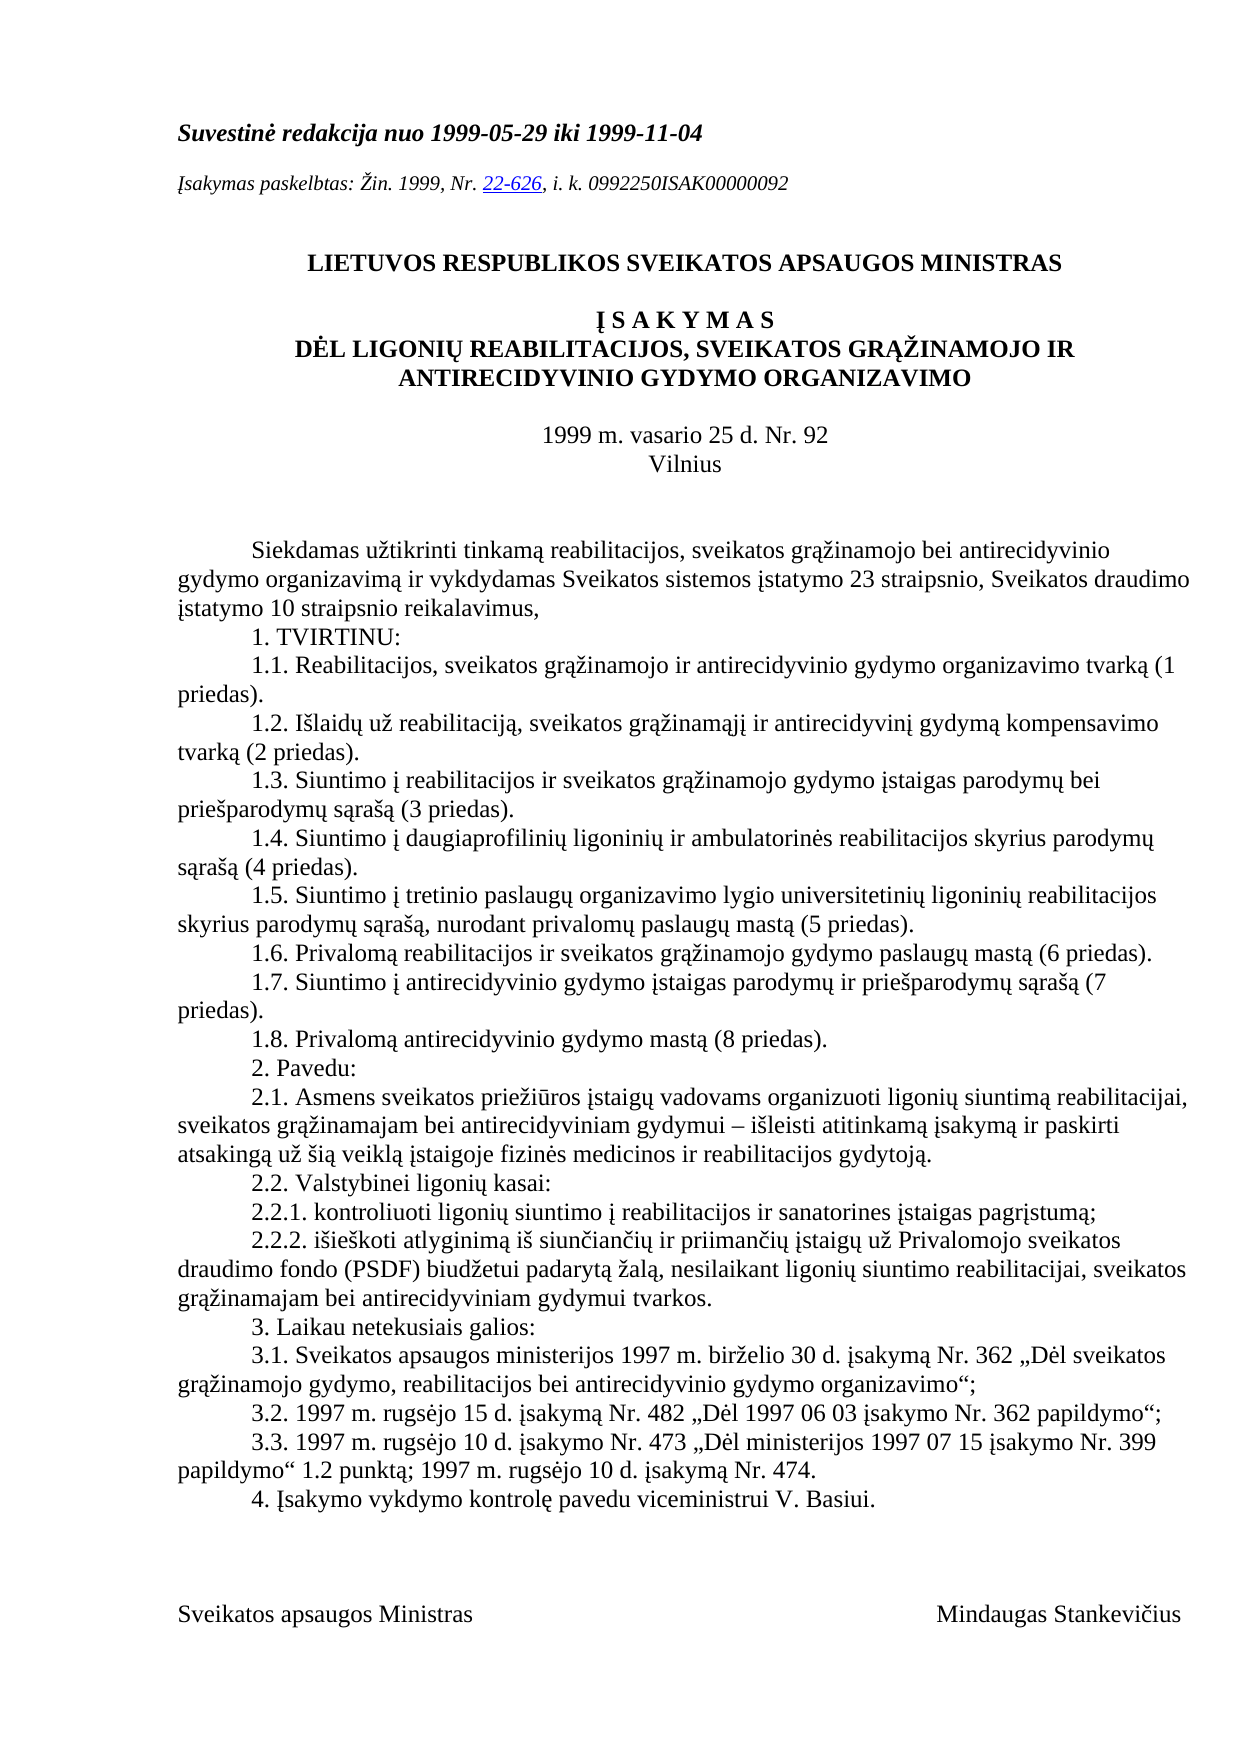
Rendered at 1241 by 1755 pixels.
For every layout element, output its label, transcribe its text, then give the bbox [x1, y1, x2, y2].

text 2.2.1. kontroliuoti ligonių siuntimo į reabilitacijos ir sanatorines įstaigas pagrįstumą; [177, 1197, 1193, 1225]
text Suvestinė redakcija nuo 1999-05-29 iki 1999-11-04 [177, 118, 1181, 147]
text 2. Pavedu: [177, 1053, 1193, 1082]
text Vilnius [177, 449, 1193, 478]
text Siekdamas užtikrinti tinkamą reabilitacijos, sveikatos grąžinamojo bei antirecidyvinio gydymo organizavimą ir vykdydamas Sveikatos sistemos įstatymo 23 straipsnio, Sveikatos draudimo įstatymo 10 straipsnio reikalavimus, [177, 535, 1193, 622]
text 1.7. Siuntimo į antirecidyvinio gydymo įstaigas parodymų ir priešparodymų sąrašą (7 priedas). [177, 967, 1193, 1024]
text 4. Įsakymo vykdymo kontrolę pavedu viceministrui V. Basiui. [177, 1484, 1193, 1513]
text 2.2. Valstybinei ligonių kasai: [177, 1168, 1193, 1197]
text 1.3. Siuntimo į reabilitacijos ir sveikatos grąžinamojo gydymo įstaigas parodymų bei priešparodymų sąrašą (3 priedas). [177, 765, 1193, 823]
text 1.6. Privalomą reabilitacijos ir sveikatos grąžinamojo gydymo paslaugų mastą (6 priedas). [177, 938, 1193, 967]
text DĖL LIGONIŲ REABILITACIJOS, SVEIKATOS GRĄŽINAMOJO IR ANTIRECIDYVINIO GYDYMO ORGANIZAVIMO [177, 334, 1193, 392]
text 2.1. Asmens sveikatos priežiūros įstaigų vadovams organizuoti ligonių siuntimą reabilitacijai, sveikatos grąžinamajam bei antirecidyviniam gydymui – išleisti atitinkamą įsakymą ir paskirti atsakingą už šią veiklą įstaigoje fizinės medicinos ir reabilitacijos gydytoją. [177, 1082, 1193, 1168]
text Į S A K Y M A S [177, 305, 1193, 334]
text LIETUVOS RESPUBLIKOS SVEIKATOS APSAUGOS MINISTRAS [177, 248, 1193, 277]
text 1. TVIRTINU: [177, 622, 1193, 650]
text Įsakymas paskelbtas: Žin. 1999, Nr. 22-626, i. k. 0992250ISAK00000092 [177, 171, 1181, 195]
text 3.2. 1997 m. rugsėjo 15 d. įsakymą Nr. 482 „Dėl 1997 06 03 įsakymo Nr. 362 papildymo“; [177, 1398, 1193, 1427]
text 1.1. Reabilitacijos, sveikatos grąžinamojo ir antirecidyvinio gydymo organizavimo tvarką (1 priedas). [177, 650, 1193, 708]
text 1.8. Privalomą antirecidyvinio gydymo mastą (8 priedas). [177, 1024, 1193, 1053]
text 1.2. Išlaidų už reabilitaciją, sveikatos grąžinamąjį ir antirecidyvinį gydymą kompensavimo tvarką (2 priedas). [177, 708, 1193, 765]
text 1.4. Siuntimo į daugiaprofilinių ligoninių ir ambulatorinės reabilitacijos skyrius parodymų sąrašą (4 priedas). [177, 823, 1193, 880]
text 1999 m. vasario 25 d. Nr. 92 [177, 420, 1193, 449]
text Sveikatos apsaugos Ministras Mindaugas Stankevičius [177, 1599, 1181, 1628]
text 3.3. 1997 m. rugsėjo 10 d. įsakymo Nr. 473 „Dėl ministerijos 1997 07 15 įsakymo Nr. 399 papildymo“ 1.2 punktą; 1997 m. rugsėjo 10 d. įsakymą Nr. 474. [177, 1427, 1193, 1484]
text 1.5. Siuntimo į tretinio paslaugų organizavimo lygio universitetinių ligoninių reabilitacijos skyrius parodymų sąrašą, nurodant privalomų paslaugų mastą (5 priedas). [177, 880, 1193, 938]
text 3.1. Sveikatos apsaugos ministerijos 1997 m. birželio 30 d. įsakymą Nr. 362 „Dėl sveikatos grąžinamojo gydymo, reabilitacijos bei antirecidyvinio gydymo organizavimo“; [177, 1340, 1193, 1398]
text 3. Laikau netekusiais galios: [177, 1312, 1193, 1340]
text 2.2.2. išieškoti atlyginimą iš siunčiančių ir priimančių įstaigų už Privalomojo sveikatos draudimo fondo (PSDF) biudžetui padarytą žalą, nesilaikant ligonių siuntimo reabilitacijai, sveikatos grąžinamajam bei antirecidyviniam gydymui tvarkos. [177, 1225, 1193, 1312]
